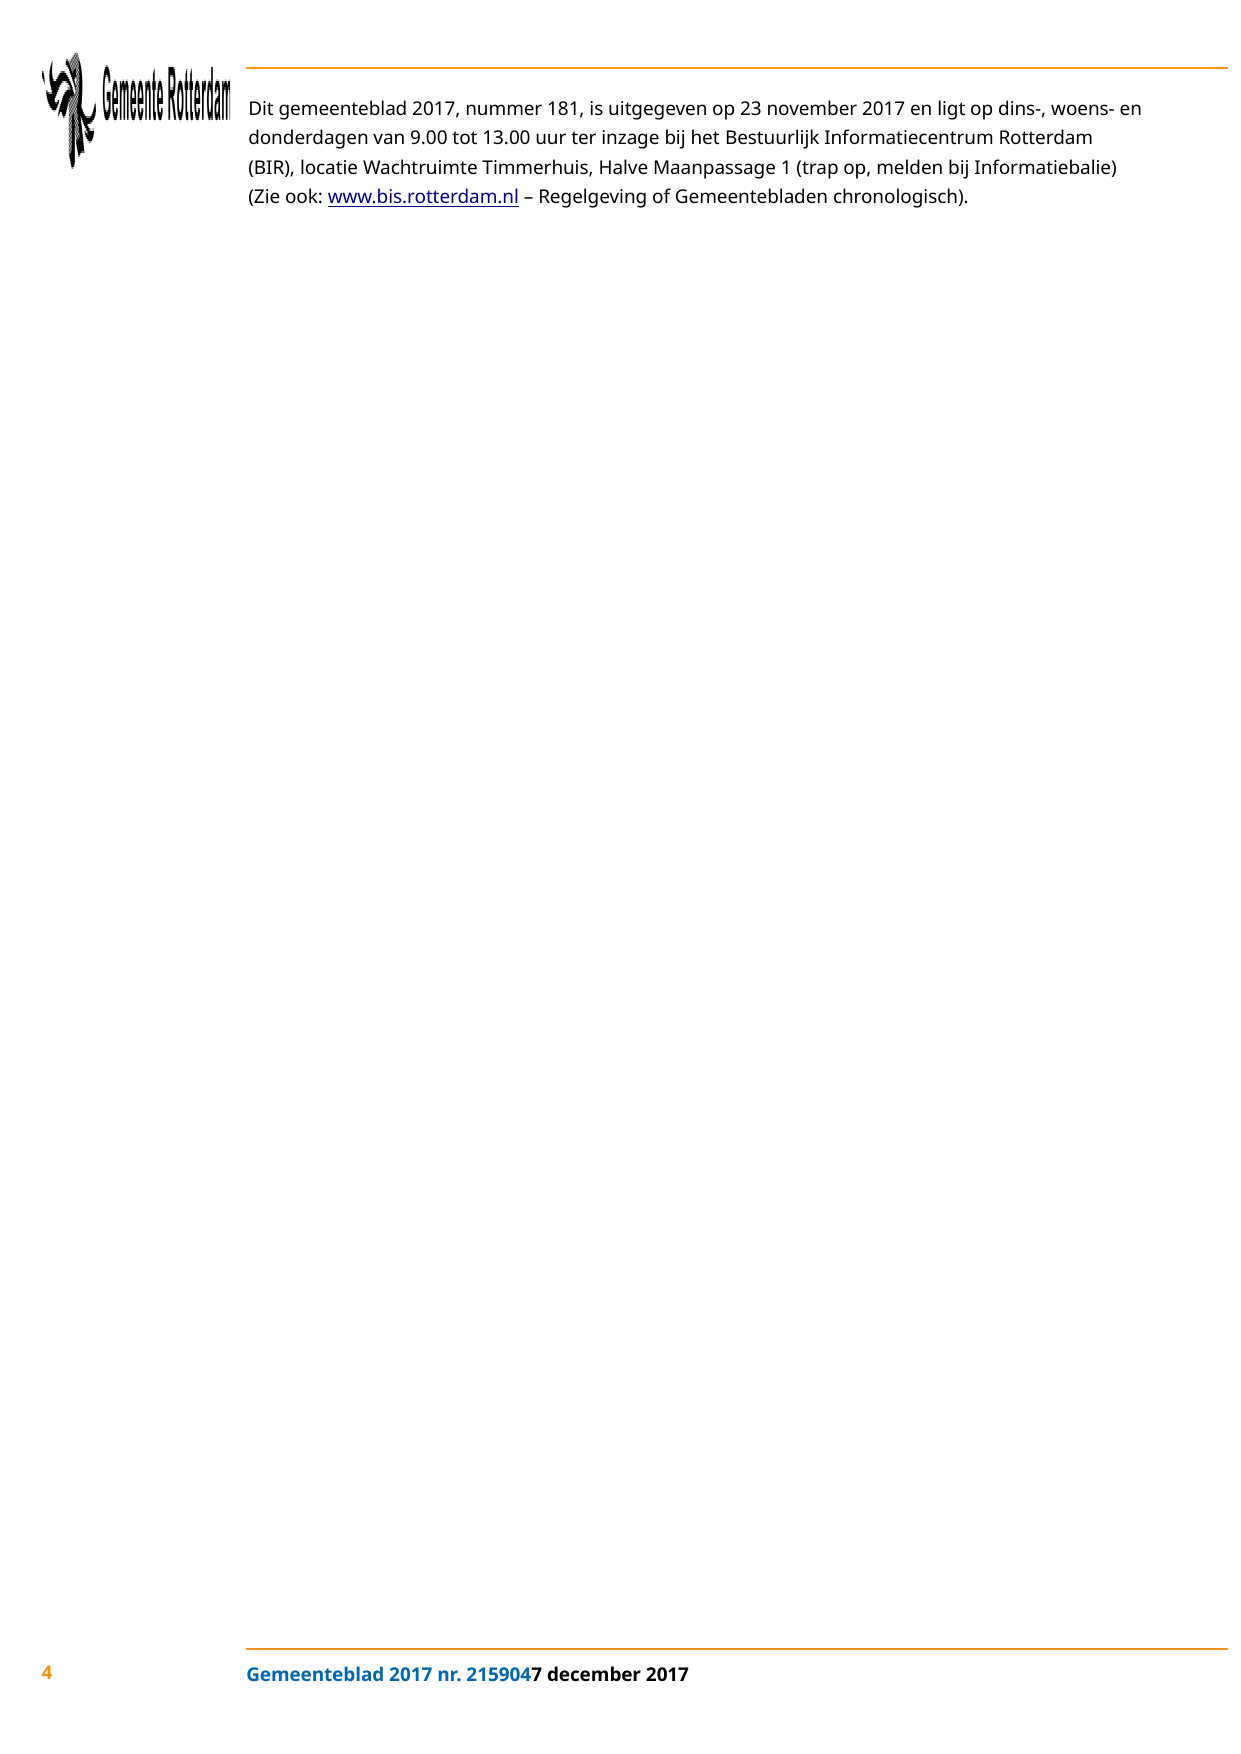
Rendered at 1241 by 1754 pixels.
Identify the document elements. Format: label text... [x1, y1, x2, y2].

picture [41, 47, 231, 172]
text Dit gemeenteblad 2017, nummer 181, is uitgegeven op 23 november 2017 en ligt op dins-, woens- en donderdagen van 9.00 tot 13.00 uur ter inzage bij het Bestuurlijk Informatiecentrum Rotterdam (BIR), locatie Wachtruimte Timmerhuis, Halve Maanpassage 1 (trap op, melden bij Informatiebalie) [248, 95, 1152, 180]
text (Zie ook: www.bis.rotterdam.nl – Regelgeving of Gemeentebladen chronologisch). [248, 184, 1152, 209]
